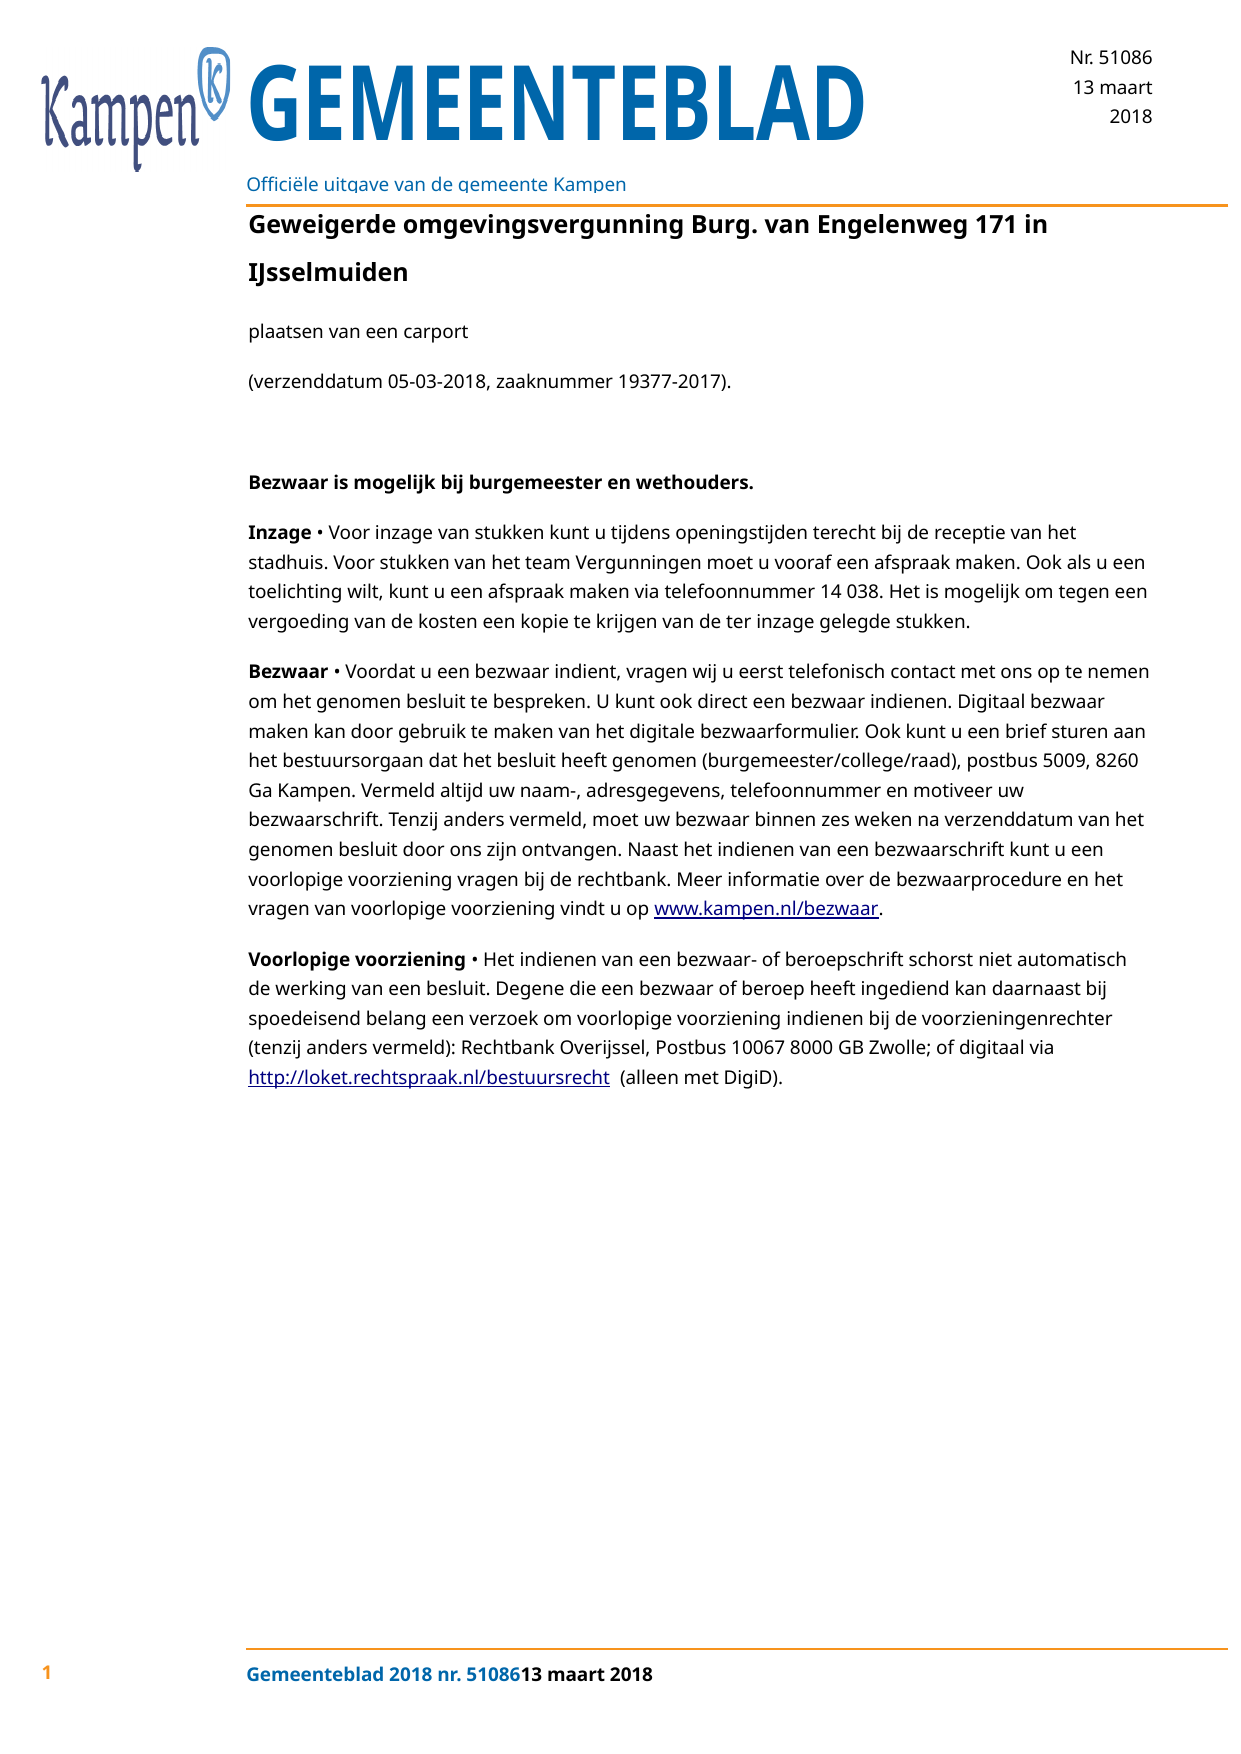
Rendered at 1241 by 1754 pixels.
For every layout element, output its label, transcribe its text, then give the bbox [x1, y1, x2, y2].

text Bezwaar • Voordat u een bezwaar indient, vragen wij u eerst telefonisch contact met ons op te nemen om het genomen besluit te bespreken. U kunt ook direct een bezwaar indienen. Digitaal bezwaar maken kan door gebruik te maken van het digitale bezwaarformulier. Ook kunt u een brief sturen aan het bestuursorgaan dat het besluit heeft genomen (burgemeester/college/raad), postbus 5009, 8260 Ga Kampen. Vermeld altijd uw naam-, adresgegevens, telefoonnummer en motiveer uw bezwaarschrift. Tenzij anders vermeld, moet uw bezwaar binnen zes weken na verzenddatum van het genomen besluit door ons zijn ontvangen. Naast het indienen van een bezwaarschrift kunt u een voorlopige voorziening vragen bij de rechtbank. Meer informatie over de bezwaarprocedure en het vragen van voorlopige voorziening vindt u op www.kampen.nl/bezwaar. [248, 659, 1152, 921]
text Voorlopige voorziening • Het indienen van een bezwaar- of beroepschrift schorst niet automatisch de werking van een besluit. Degene die een bezwaar of beroep heeft ingediend kan daarnaast bij spoedeisend belang een verzoek om voorlopige voorziening indienen bij de voorzieningenrechter (tenzij anders vermeld): Rechtbank Overijssel, Postbus 10067 8000 GB Zwolle; of digitaal via http://loket.rechtspraak.nl/bestuursrecht (alleen met DigiD). [248, 946, 1152, 1090]
text Inzage • Voor inzage van stukken kunt u tijdens openingstijden terecht bij de receptie van het stadhuis. Voor stukken van het team Vergunningen moet u vooraf een afspraak maken. Ook als u een toelichting wilt, kunt u een afspraak maken via telefoonnummer 14 038. Het is mogelijk om tegen een vergoeding van de kosten een kopie te krijgen van de ter inzage gelegde stukken. [248, 519, 1152, 634]
picture [41, 47, 231, 172]
text (verzenddatum 05-03-2018, zaaknummer 19377-2017). [248, 368, 1152, 394]
text Bezwaar is mogelijk bij burgemeester en wethouders. [248, 469, 1152, 495]
text Geweigerde omgevingsvergunning Burg. van Engelenweg 171 in IJsselmuiden [248, 207, 1152, 288]
text plaatsen van een carport [248, 318, 1152, 344]
